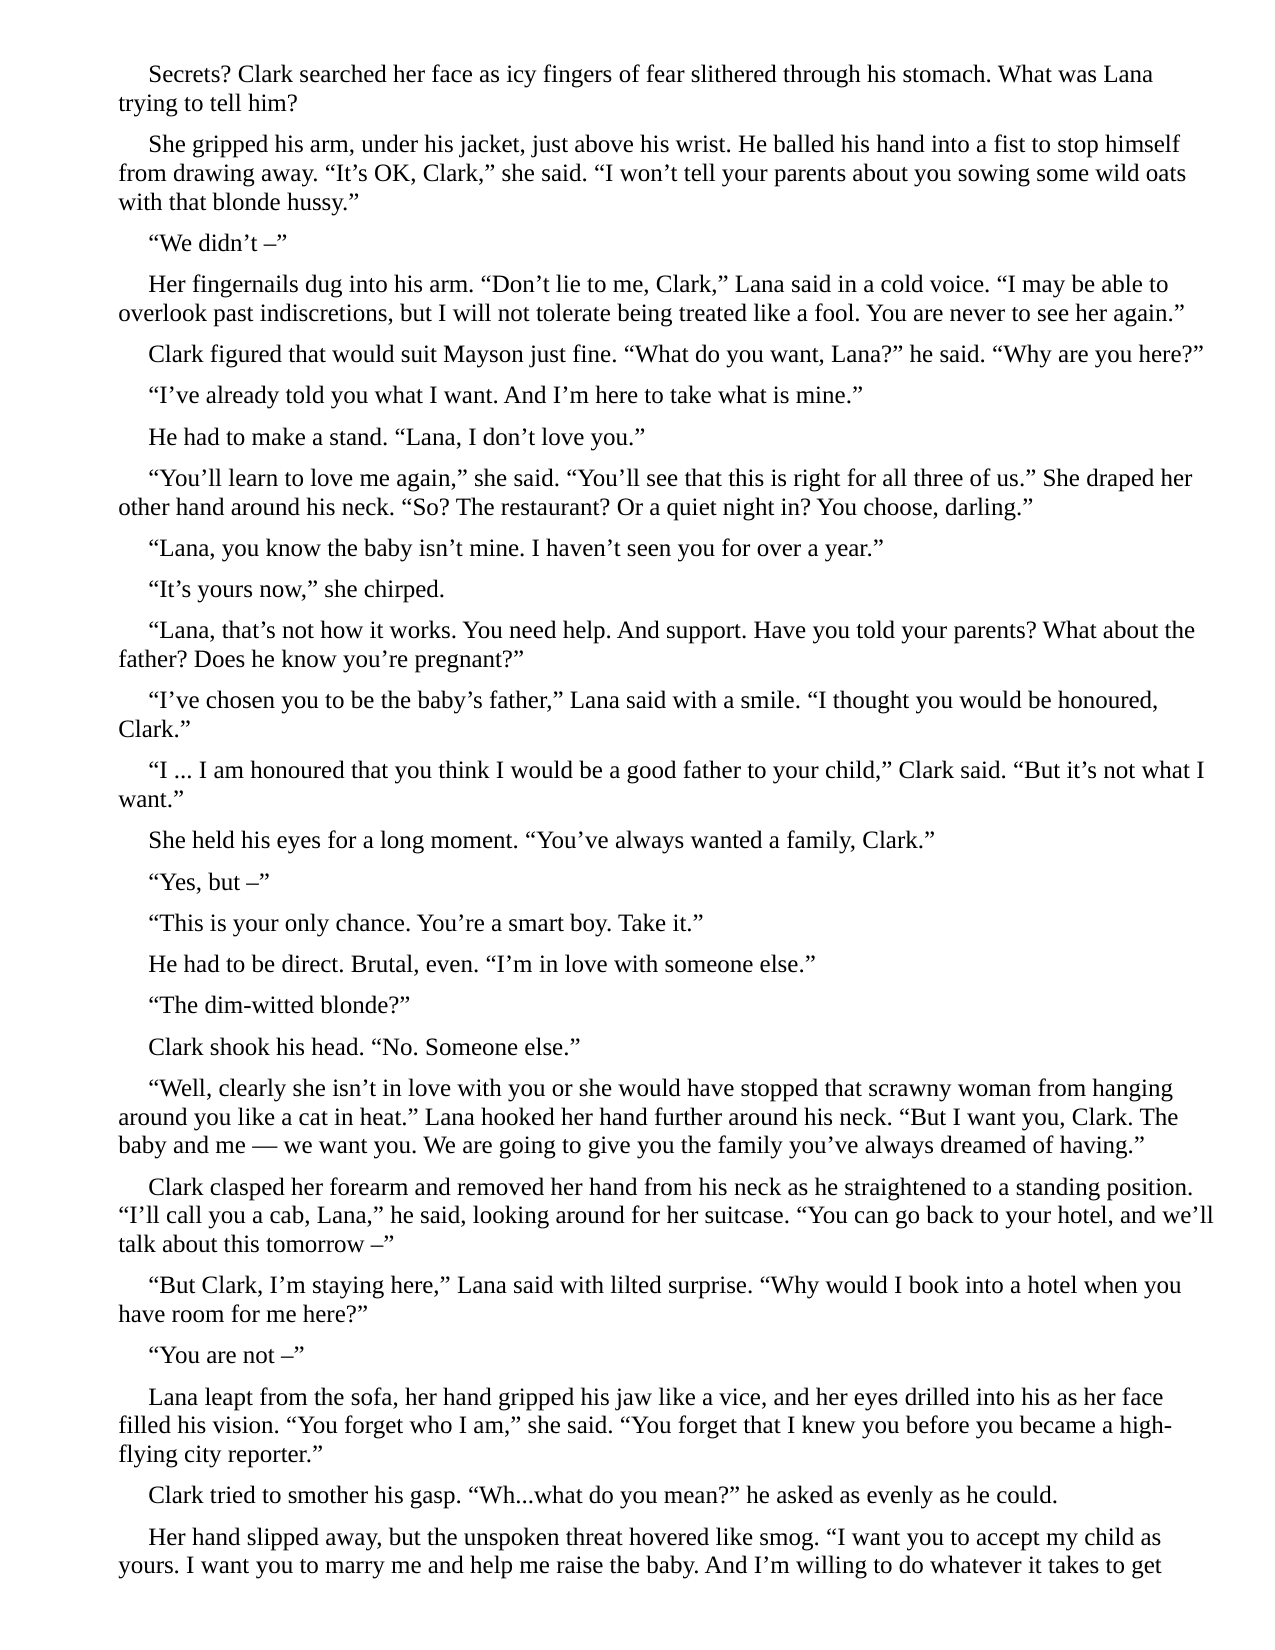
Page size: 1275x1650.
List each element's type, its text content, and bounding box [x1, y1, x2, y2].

text “Well, clearly she isn’t in love with you or she would have stopped that scrawny woman from hanging around you like a cat in heat.” Lana hooked her hand further around his neck. “But I want you, Clark. The baby and me — we want you. We are going to give you the family you’ve always dreamed of having.” [118, 1073, 1216, 1159]
text Her fingernails dug into his arm. “Don’t lie to me, Clark,” Lana said in a cold voice. “I may be able to overlook past indiscretions, but I will not tolerate being treated like a fool. You are never to see her again.” [118, 269, 1216, 327]
text Clark clasped her forearm and removed her hand from his neck as he straightened to a standing position. “I’ll call you a cab, Lana,” he said, looking around for her suitcase. “You can go back to your hotel, and we’ll talk about this tomorrow –” [118, 1172, 1216, 1258]
text She held his eyes for a long moment. “You’ve always wanted a family, Clark.” [118, 825, 1216, 854]
text “It’s yours now,” she chirped. [118, 574, 1216, 603]
text “I ... I am honoured that you think I would be a good father to your child,” Clark said. “But it’s not what I want.” [118, 755, 1216, 813]
text Clark tried to smother his gasp. “Wh...what do you mean?” he asked as evenly as he could. [118, 1480, 1216, 1509]
text Secrets? Clark searched her face as icy fingers of fear slithered through his stomach. What was Lana trying to tell him? [118, 59, 1216, 117]
text “Yes, but –” [118, 867, 1216, 895]
text He had to be direct. Brutal, even. “I’m in love with someone else.” [118, 949, 1216, 978]
text Clark shook his head. “No. Someone else.” [118, 1032, 1216, 1060]
text “The dim-witted blonde?” [118, 990, 1216, 1019]
text Her hand slipped away, but the unspoken threat hovered like smog. “I want you to accept my child as yours. I want you to marry me and help me raise the baby. And I’m willing to do whatever it takes to get [118, 1522, 1216, 1579]
text “But Clark, I’m staying here,” Lana said with lilted surprise. “Why would I book into a hotel when you have room for me here?” [118, 1270, 1216, 1328]
text “This is your only chance. You’re a smart boy. Take it.” [118, 908, 1216, 937]
text “I’ve already told you what I want. And I’m here to take what is mine.” [118, 380, 1216, 409]
text “We didn’t –” [118, 228, 1216, 257]
text She gripped his arm, under his jacket, just above his wrist. He balled his hand into a fist to stop himself from drawing away. “It’s OK, Clark,” she said. “I won’t tell your parents about you sowing some wild oats with that blonde hussy.” [118, 129, 1216, 215]
text Clark figured that would suit Mayson just fine. “What do you want, Lana?” he said. “Why are you here?” [118, 339, 1216, 368]
text “Lana, that’s not how it works. You need help. And support. Have you told your parents? What about the father? Does he know you’re pregnant?” [118, 615, 1216, 673]
text “You are not –” [118, 1340, 1216, 1369]
text He had to make a stand. “Lana, I don’t love you.” [118, 422, 1216, 450]
text “Lana, you know the baby isn’t mine. I haven’t seen you for over a year.” [118, 533, 1216, 562]
text Lana leapt from the sofa, her hand gripped his jaw like a vice, and her eyes drilled into his as her face filled his vision. “You forget who I am,” she said. “You forget that I knew you before you became a high-flying city reporter.” [118, 1382, 1216, 1468]
text “You’ll learn to love me again,” she said. “You’ll see that this is right for all three of us.” She draped her other hand around his neck. “So? The restaurant? Or a quiet night in? You choose, darling.” [118, 463, 1216, 520]
text “I’ve chosen you to be the baby’s father,” Lana said with a smile. “I thought you would be honoured, Clark.” [118, 685, 1216, 743]
